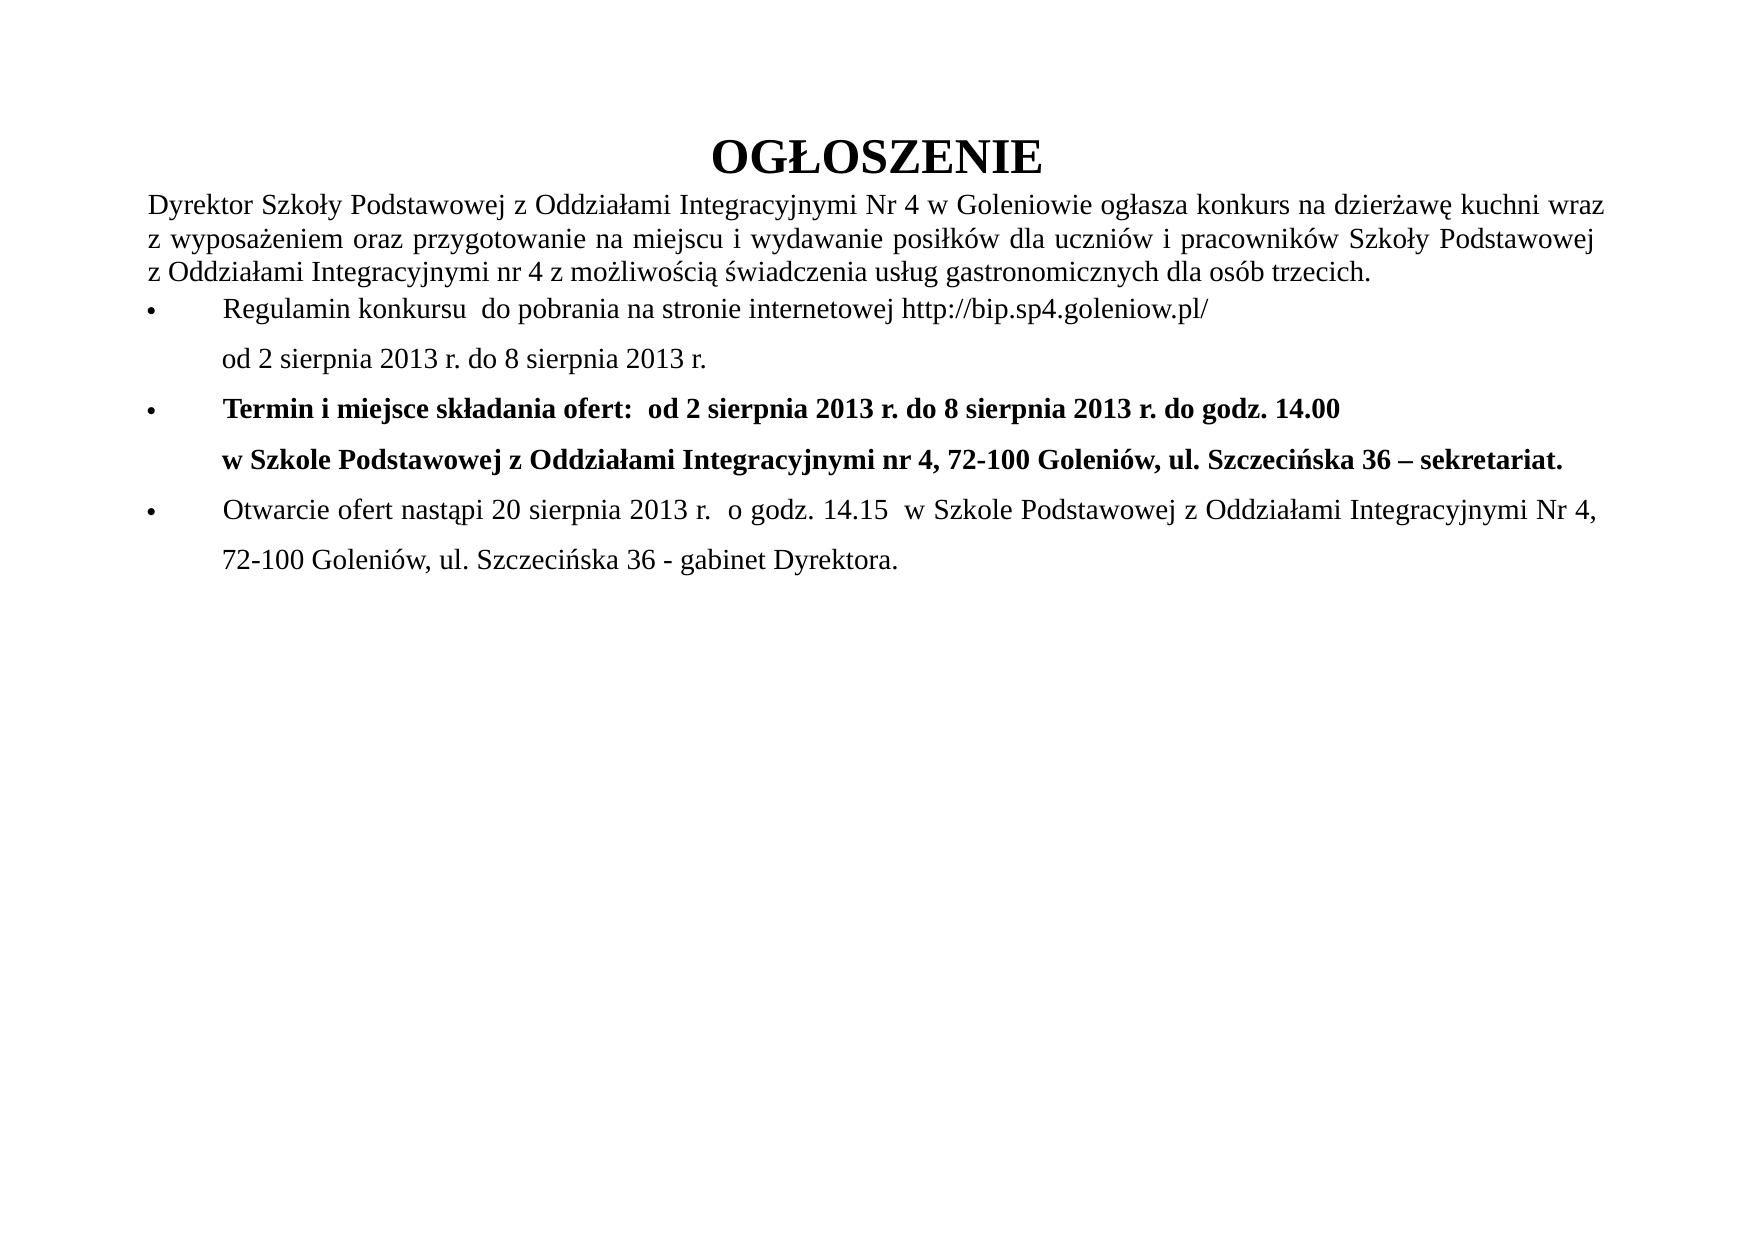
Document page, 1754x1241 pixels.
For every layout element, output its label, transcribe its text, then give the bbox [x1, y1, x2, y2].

text w Szkole Podstawowej z Oddziałami Integracyjnymi nr 4, 72-100 Goleniów, ul. Szczecińska 36 – sekretariat. [222, 442, 1606, 475]
text OGŁOSZENIE [148, 127, 1606, 184]
text od 2 sierpnia 2013 r. do 8 sierpnia 2013 r. [222, 341, 1606, 375]
list Termin i miejsce składania ofert: od 2 sierpnia 2013 r. do 8 sierpnia 2013 r. do godz. 14.00 [148, 392, 1606, 425]
text Dyrektor Szkoły Podstawowej z Oddziałami Integracyjnymi Nr 4 w Goleniowie ogłasza konkurs na dzierżawę kuchni wraz z wyposażeniem oraz przygotowanie na miejscu i wydawanie posiłków dla uczniów i pracowników Szkoły Podstawowej z Oddziałami Integracyjnymi nr 4 z możliwością świadczenia usług gastronomicznych dla osób trzecich. [148, 187, 1606, 288]
list Otwarcie ofert nastąpi 20 sierpnia 2013 r. o godz. 14.15 w Szkole Podstawowej z Oddziałami Integracyjnymi Nr 4, 72-100 Goleniów, ul. Szczecińska 36 - gabinet Dyrektora. [148, 492, 1606, 576]
list Regulamin konkursu do pobrania na stronie internetowej http://bip.sp4.goleniow.pl/ [148, 291, 1606, 324]
